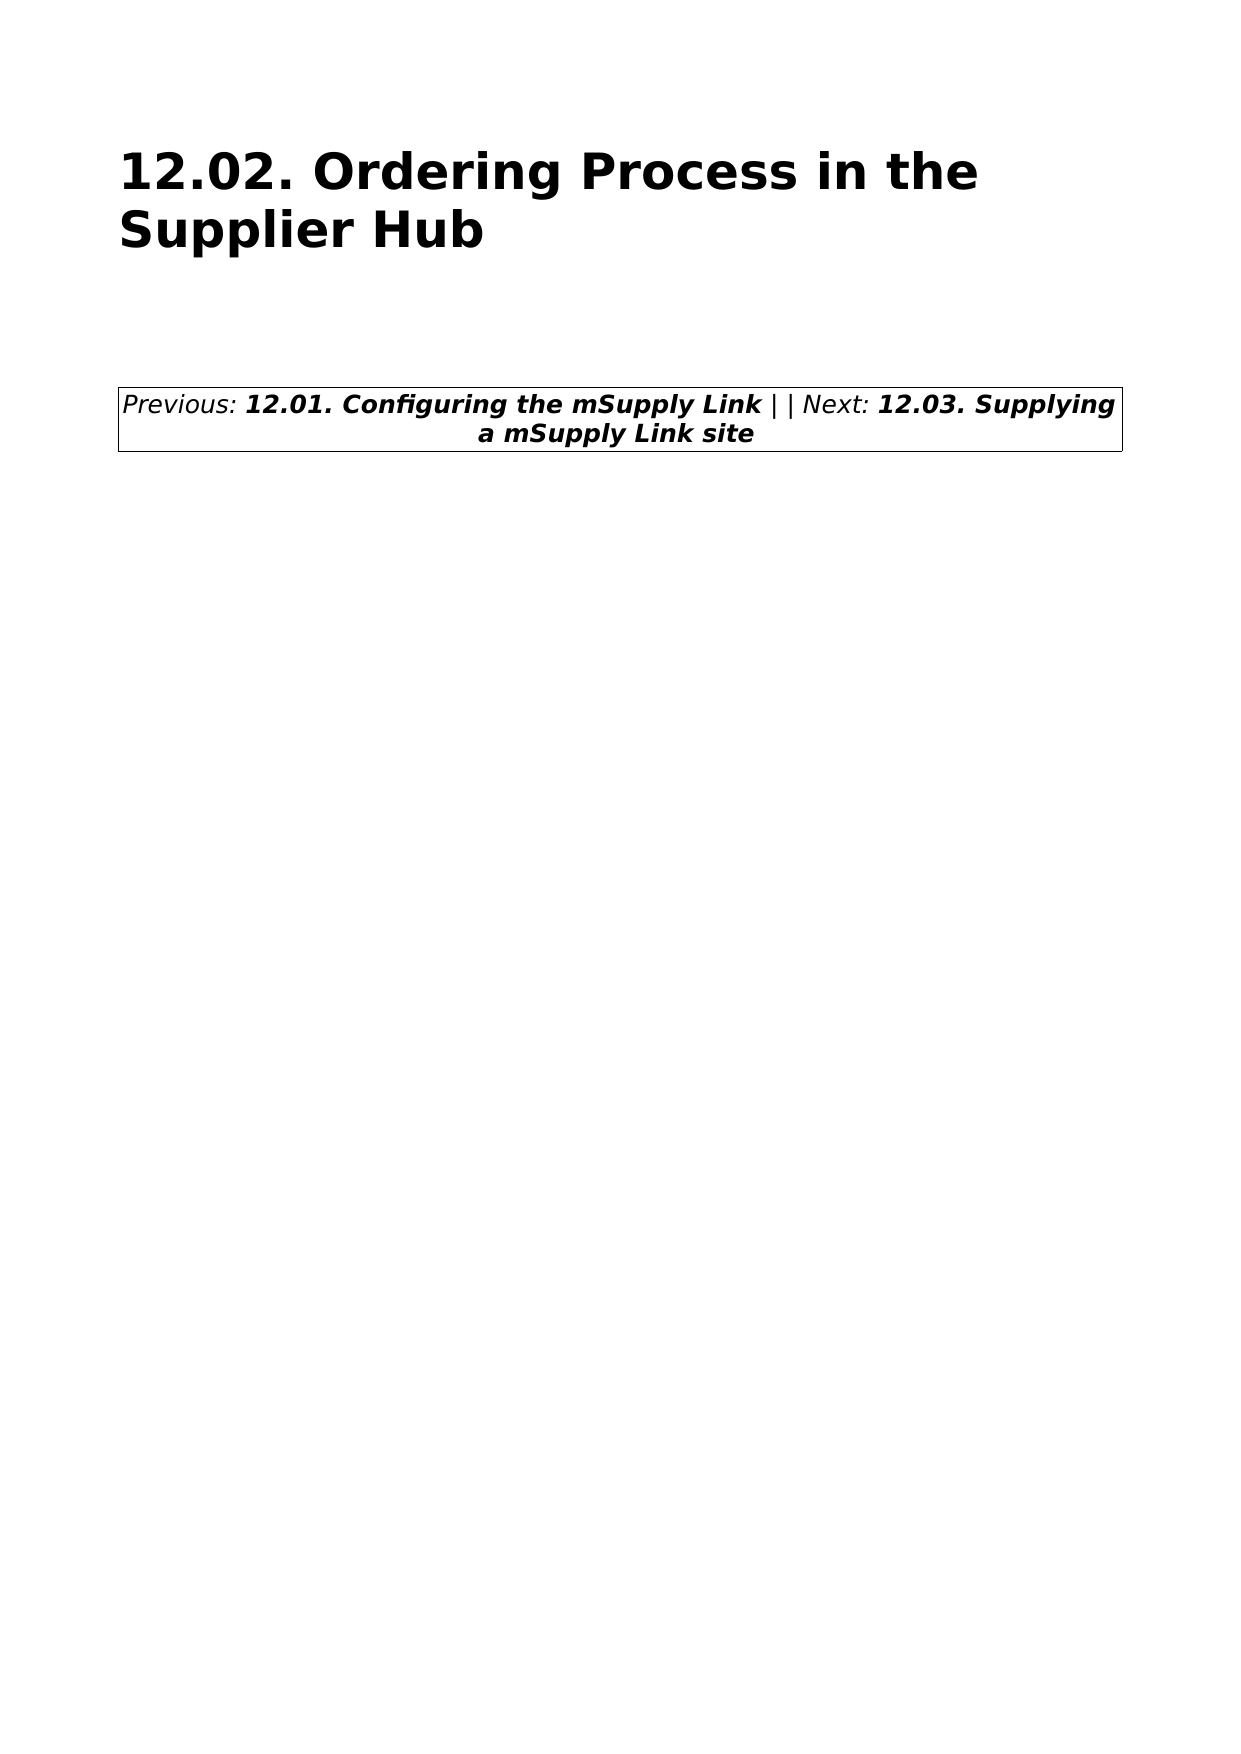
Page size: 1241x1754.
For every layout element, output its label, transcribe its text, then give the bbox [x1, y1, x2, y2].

subtitle 12.02. Ordering Process in the Supplier Hub [118, 143, 1122, 259]
table_header Previous: 12.01. Configuring the mSupply Link | | Next: 12.03. Supplying a mSupply Link site [119, 388, 1122, 451]
